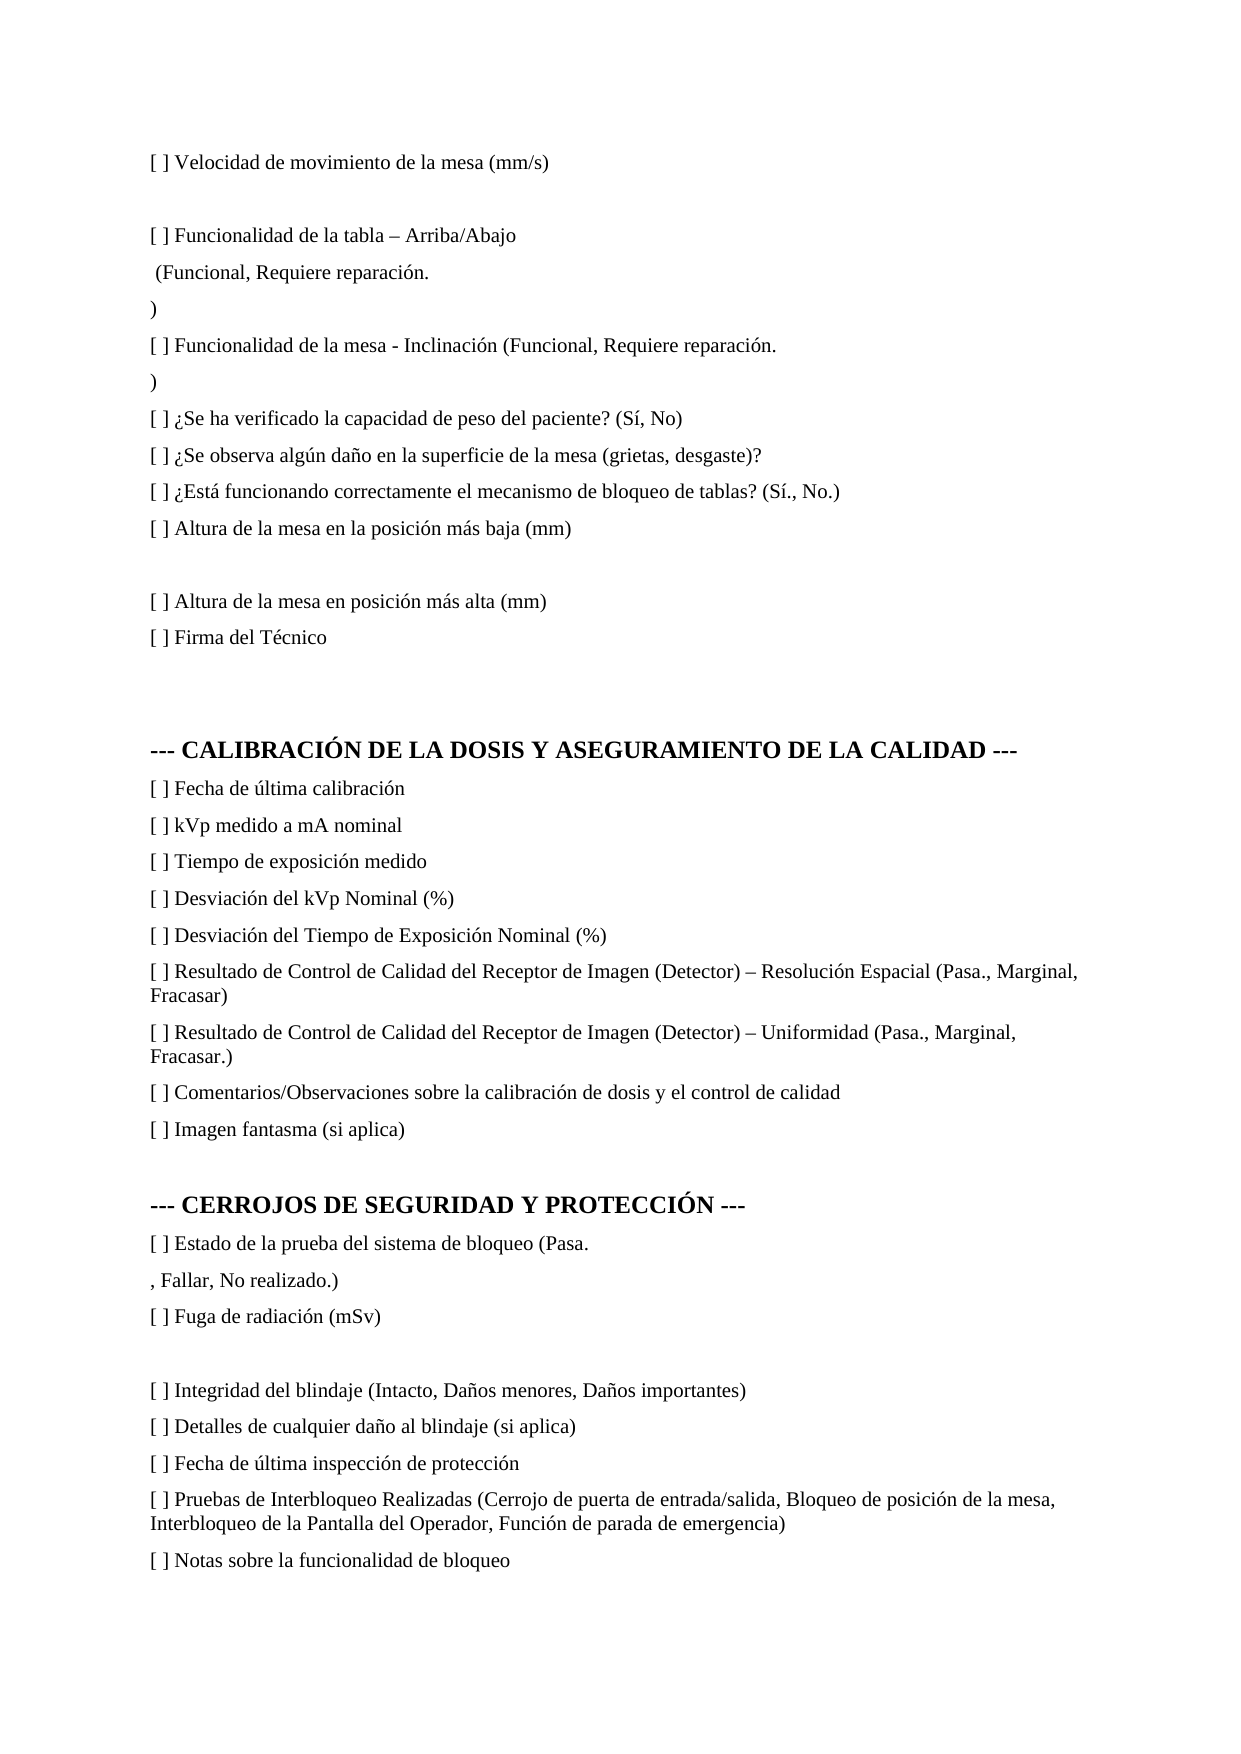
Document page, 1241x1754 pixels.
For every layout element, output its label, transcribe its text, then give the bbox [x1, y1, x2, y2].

text [ ] Funcionalidad de la mesa - Inclinación (Funcional, Requiere reparación. [150, 333, 1090, 357]
text [ ] Desviación del Tiempo de Exposición Nominal (%) [150, 922, 1090, 947]
text [ ] Imagen fantasma (si aplica) [150, 1117, 1090, 1141]
text ) [150, 296, 1090, 320]
text (Funcional, Requiere reparación. [150, 260, 1090, 284]
text [ ] kVp medido a mA nominal [150, 813, 1090, 837]
text [ ] Velocidad de movimiento de la mesa (mm/s) [150, 150, 1090, 174]
text [ ] ¿Se observa algún daño en la superficie de la mesa (grietas, desgaste)? [150, 442, 1090, 467]
text [ ] Tiempo de exposición medido [150, 849, 1090, 873]
text [ ] Integridad del blindaje (Intacto, Daños menores, Daños importantes) [150, 1377, 1090, 1402]
text [ ] Estado de la prueba del sistema de bloqueo (Pasa. [150, 1231, 1090, 1255]
text [ ] ¿Está funcionando correctamente el mecanismo de bloqueo de tablas? (Sí., No.) [150, 479, 1090, 503]
text [ ] Funcionalidad de la tabla – Arriba/Abajo [150, 223, 1090, 247]
text , Fallar, No realizado.) [150, 1268, 1090, 1292]
text [ ] Notas sobre la funcionalidad de bloqueo [150, 1548, 1090, 1572]
text [ ] Desviación del kVp Nominal (%) [150, 886, 1090, 910]
text [ ] Detalles de cualquier daño al blindaje (si aplica) [150, 1414, 1090, 1438]
text [ ] Fecha de última calibración [150, 776, 1090, 800]
text ) [150, 369, 1090, 393]
text [ ] Altura de la mesa en posición más alta (mm) [150, 589, 1090, 613]
text [ ] Fuga de radiación (mSv) [150, 1304, 1090, 1328]
text [ ] Resultado de Control de Calidad del Receptor de Imagen (Detector) – Resolución Espacial (Pasa., Marginal, Fracasar) [150, 959, 1090, 1007]
text [ ] Comentarios/Observaciones sobre la calibración de dosis y el control de calidad [150, 1080, 1090, 1104]
text [ ] Pruebas de Interbloqueo Realizadas (Cerrojo de puerta de entrada/salida, Bloqueo de posición de la mesa, Interbloqueo de la Pantalla del Operador, Función de parada de emergencia) [150, 1487, 1090, 1535]
text --- CALIBRACIÓN DE LA DOSIS Y ASEGURAMIENTO DE LA CALIDAD --- [150, 735, 1090, 764]
text [ ] Fecha de última inspección de protección [150, 1451, 1090, 1475]
text [ ] ¿Se ha verificado la capacidad de peso del paciente? (Sí, No) [150, 406, 1090, 430]
text [ ] Altura de la mesa en la posición más baja (mm) [150, 516, 1090, 540]
text [ ] Resultado de Control de Calidad del Receptor de Imagen (Detector) – Uniformidad (Pasa., Marginal, Fracasar.) [150, 1020, 1090, 1068]
text [ ] Firma del Técnico [150, 625, 1090, 649]
text --- CERROJOS DE SEGURIDAD Y PROTECCIÓN --- [150, 1190, 1090, 1219]
